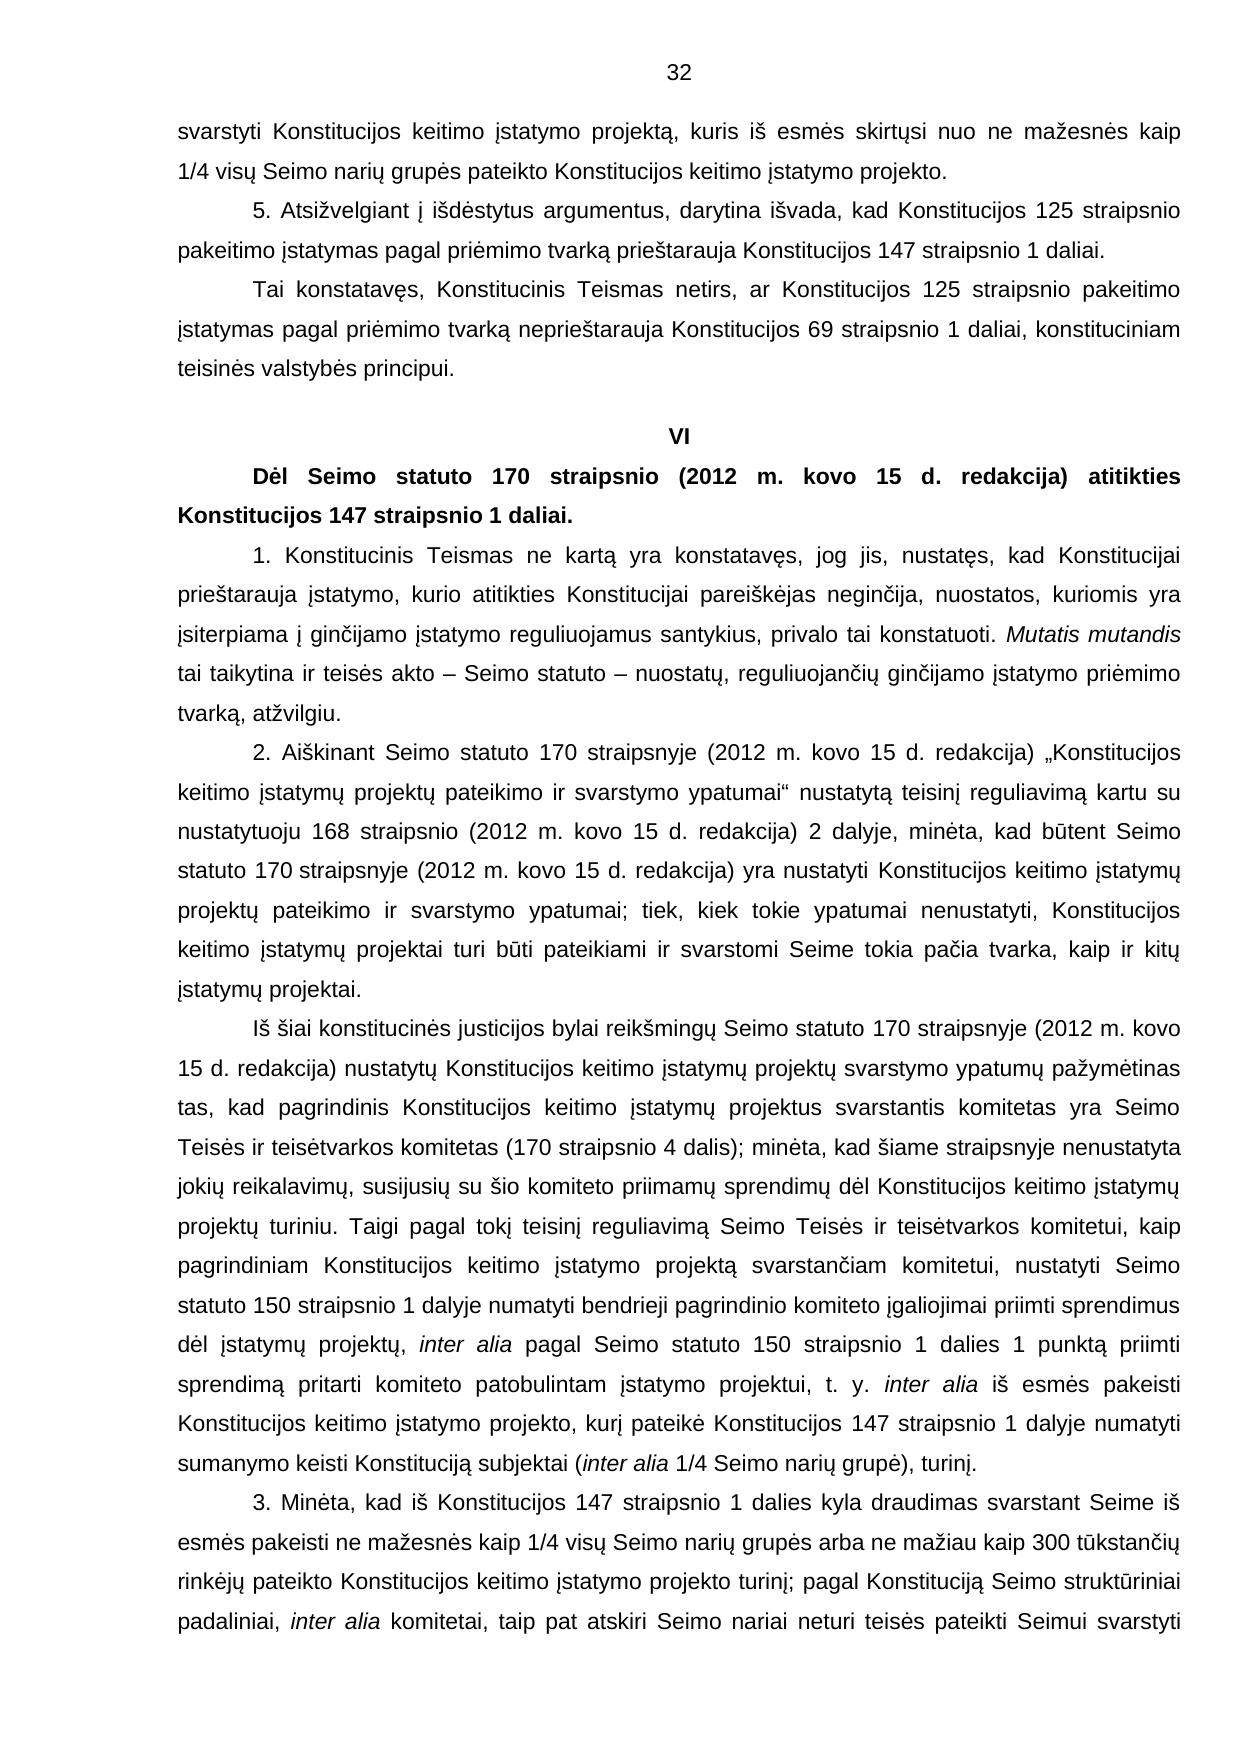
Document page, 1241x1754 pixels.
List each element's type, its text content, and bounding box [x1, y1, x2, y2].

text svarstyti Konstitucijos keitimo įstatymo projektą, kuris iš esmės skirtųsi nuo ne mažesnės kaip 1/4 visų Seimo narių grupės pateikto Konstitucijos keitimo įstatymo projekto. [177, 118, 1181, 184]
text 1. Konstitucinis Teismas ne kartą yra konstatavęs, jog jis, nustatęs, kad Konstitucijai prieštarauja įstatymo, kurio atitikties Konstitucijai pareiškėjas neginčija, nuostatos, kuriomis yra įsiterpiama į ginčijamo įstatymo reguliuojamus santykius, privalo tai konstatuoti. Mutatis mutandis tai taikytina ir teisės akto – Seimo statuto – nuostatų, reguliuojančių ginčijamo įstatymo priėmimo tvarką, atžvilgiu. [177, 542, 1181, 726]
text 2. Aiškinant Seimo statuto 170 straipsnyje (2012 m. kovo 15 d. redakcija) „Konstitucijos keitimo įstatymų projektų pateikimo ir svarstymo ypatumai“ nustatytą teisinį reguliavimą kartu su nustatytuoju 168 straipsnio (2012 m. kovo 15 d. redakcija) 2 dalyje, minėta, kad būtent Seimo statuto 170 straipsnyje (2012 m. kovo 15 d. redakcija) yra nustatyti Konstitucijos keitimo įstatymų projektų pateikimo ir svarstymo ypatumai; tiek, kiek tokie ypatumai nenustatyti, Konstitucijos keitimo įstatymų projektai turi būti pateikiami ir svarstomi Seime tokia pačia tvarka, kaip ir kitų įstatymų projektai. [177, 739, 1181, 1002]
text Tai konstatavęs, Konstitucinis Teismas netirs, ar Konstitucijos 125 straipsnio pakeitimo įstatymas pagal priėmimo tvarką neprieštarauja Konstitucijos 69 straipsnio 1 daliai, konstituciniam teisinės valstybės principui. [177, 276, 1181, 381]
text 5. Atsižvelgiant į išdėstytus argumentus, darytina išvada, kad Konstitucijos 125 straipsnio pakeitimo įstatymas pagal priėmimo tvarką prieštarauja Konstitucijos 147 straipsnio 1 daliai. [177, 197, 1181, 263]
text 3. Minėta, kad iš Konstitucijos 147 straipsnio 1 dalies kyla draudimas svarstant Seime iš esmės pakeisti ne mažesnės kaip 1/4 visų Seimo narių grupės arba ne mažiau kaip 300 tūkstančių rinkėjų pateikto Konstitucijos keitimo įstatymo projekto turinį; pagal Konstituciją Seimo struktūriniai padaliniai, inter alia komitetai, taip pat atskiri Seimo nariai neturi teisės pateikti Seimui svarstyti [177, 1489, 1181, 1634]
text Dėl Seimo statuto 170 straipsnio (2012 m. kovo 15 d. redakcija) atitikties Konstitucijos 147 straipsnio 1 daliai. [177, 463, 1181, 528]
text VI [177, 423, 1181, 449]
text Iš šiai konstitucinės justicijos bylai reikšmingų Seimo statuto 170 straipsnyje (2012 m. kovo 15 d. redakcija) nustatytų Konstitucijos keitimo įstatymų projektų svarstymo ypatumų pažymėtinas tas, kad pagrindinis Konstitucijos keitimo įstatymų projektus svarstantis komitetas yra Seimo Teisės ir teisėtvarkos komitetas (170 straipsnio 4 dalis); minėta, kad šiame straipsnyje nenustatyta jokių reikalavimų, susijusių su šio komiteto priimamų sprendimų dėl Konstitucijos keitimo įstatymų projektų turiniu. Taigi pagal tokį teisinį reguliavimą Seimo Teisės ir teisėtvarkos komitetui, kaip pagrindiniam Konstitucijos keitimo įstatymo projektą svarstančiam komitetui, nustatyti Seimo statuto 150 straipsnio 1 dalyje numatyti bendrieji pagrindinio komiteto įgaliojimai priimti sprendimus dėl įstatymų projektų, inter alia pagal Seimo statuto 150 straipsnio 1 dalies 1 punktą priimti sprendimą pritarti komiteto patobulintam įstatymo projektui, t. y. inter alia iš esmės pakeisti Konstitucijos keitimo įstatymo projekto, kurį pateikė Konstitucijos 147 straipsnio 1 dalyje numatyti sumanymo keisti Konstituciją subjektai (inter alia 1/4 Seimo narių grupė), turinį. [177, 1015, 1181, 1476]
